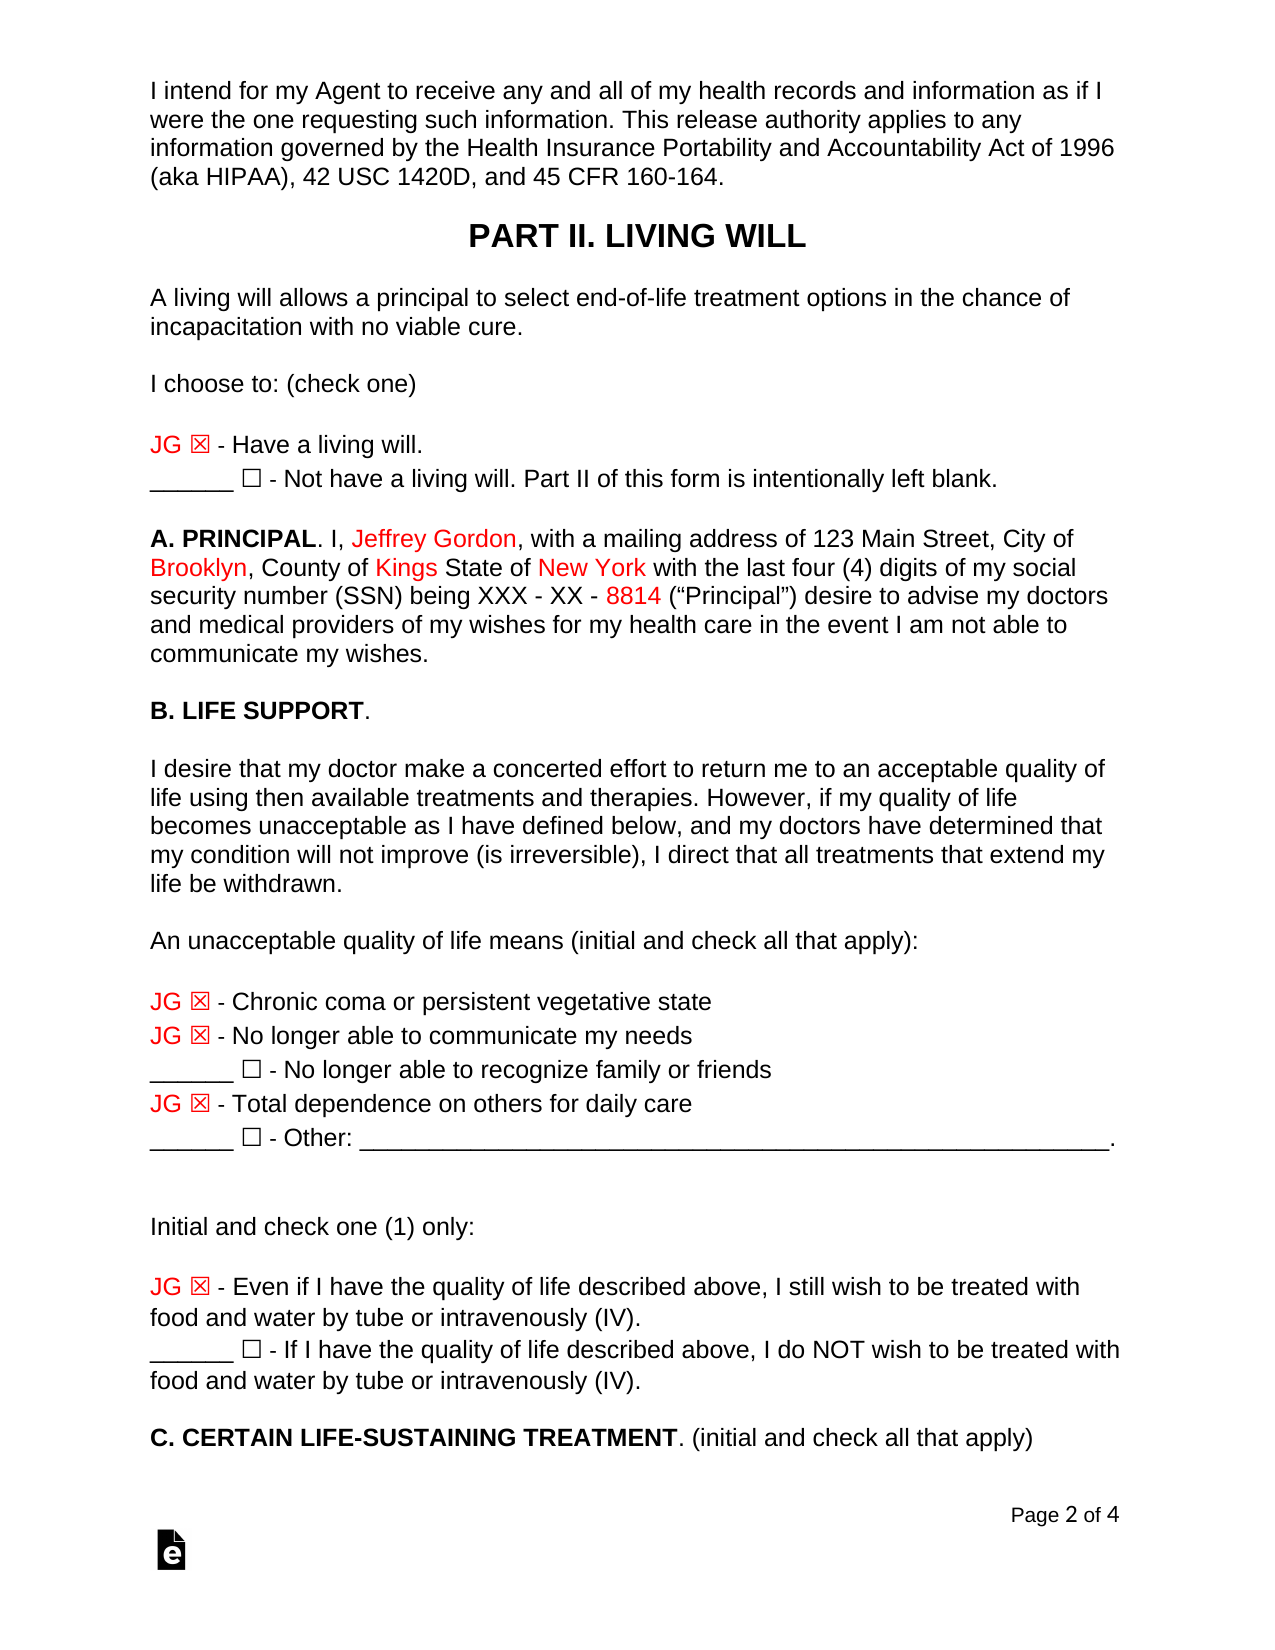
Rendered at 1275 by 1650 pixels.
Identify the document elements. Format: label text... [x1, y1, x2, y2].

text JG ☒ - Total dependence on others for daily care [150, 1086, 1125, 1120]
text C. CERTAIN LIFE-SUSTAINING TREATMENT. (initial and check all that apply) [150, 1423, 1125, 1452]
text A living will allows a principal to select end-of-life treatment options in the chance of incapacitation with no viable cure. [150, 283, 1125, 341]
text I desire that my doctor make a concerted effort to return me to an acceptable quality of life using then available treatments and therapies. However, if my quality of life becomes unacceptable as I have defined below, and my doctors have determined that my condition will not improve (is irreversible), I direct that all treatments that extend my life be withdrawn. [150, 754, 1125, 897]
picture [150, 1528, 192, 1571]
subtitle PART II. LIVING WILL [150, 216, 1125, 254]
text An unacceptable quality of life means (initial and check all that apply): [150, 926, 1125, 955]
text JG ☒ - Chronic coma or persistent vegetative state [150, 984, 1125, 1018]
text JG ☒ - Even if I have the quality of life described above, I still wish to be treated with food and water by tube or intravenously (IV). [150, 1269, 1125, 1332]
text ______ ☐ - Not have a living will. Part II of this form is intentionally left blank. [150, 461, 1125, 495]
text JG ☒ - No longer able to communicate my needs [150, 1018, 1125, 1052]
text B. LIFE SUPPORT. [150, 696, 1125, 725]
text A. PRINCIPAL. I, Jeffrey Gordon, with a mailing address of 123 Main Street, City of Brooklyn, County of Kings State of New York with the last four (4) digits of my social security number (SSN) being XXX - XX - 8814 (“Principal”) desire to advise my doctors and medical providers of my wishes for my health care in the event I am not able to communicate my wishes. [150, 524, 1125, 667]
text JG ☒ - Have a living will. [150, 427, 1125, 461]
text ______ ☐ - If I have the quality of life described above, I do NOT wish to be treated with food and water by tube or intravenously (IV). [150, 1332, 1125, 1395]
text I choose to: (check one) [150, 369, 1125, 398]
text I intend for my Agent to receive any and all of my health records and information as if I were the one requesting such information. This release authority applies to any information governed by the Health Insurance Portability and Accountability Act of 1996 (aka HIPAA), 42 USC 1420D, and 45 CFR 160-164. [150, 76, 1125, 191]
text Initial and check one (1) only: [150, 1212, 1125, 1240]
text ______ ☐ - No longer able to recognize family or friends [150, 1052, 1125, 1086]
text ______ ☐ - Other: ______________________________________________________. [150, 1120, 1125, 1154]
